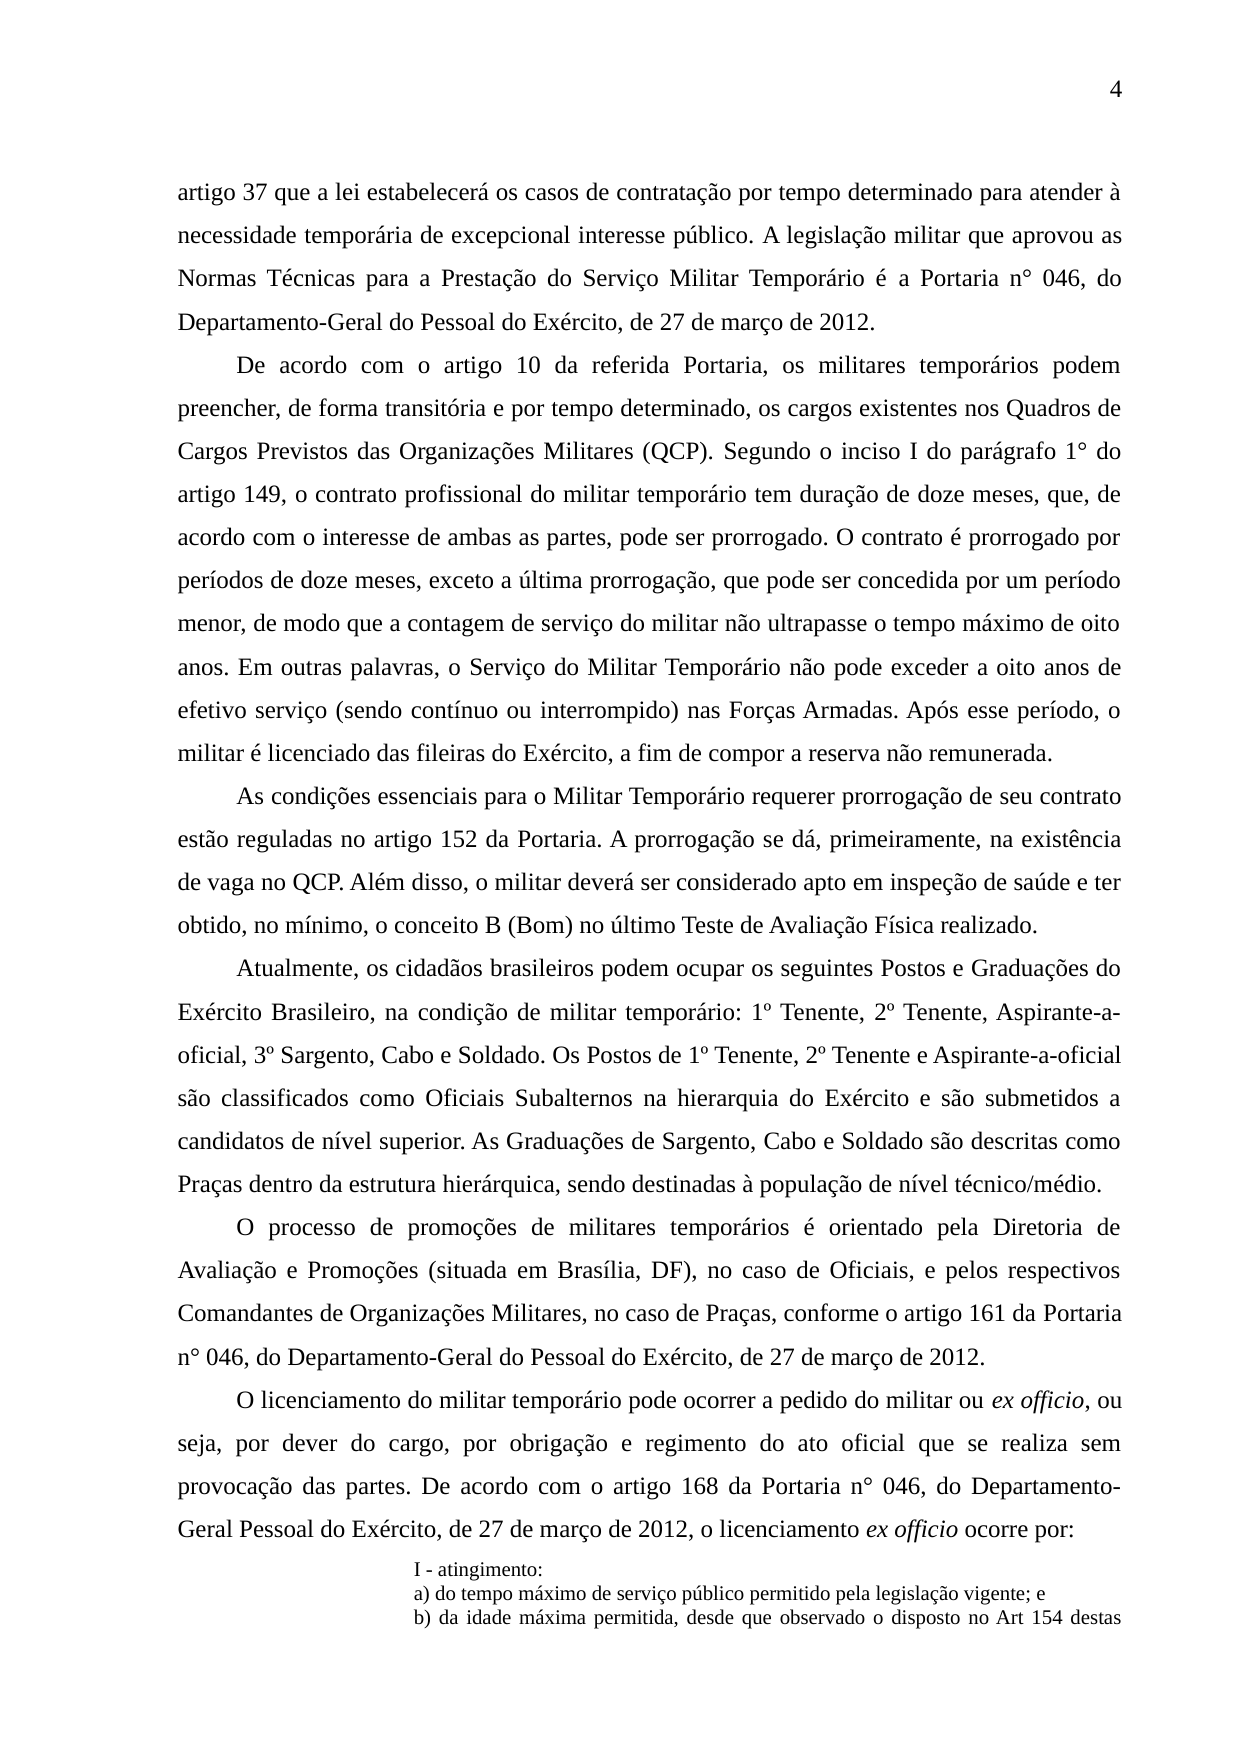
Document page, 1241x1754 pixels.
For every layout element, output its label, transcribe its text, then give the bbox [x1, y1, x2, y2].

text O processo de promoções de militares temporários é orientado pela Diretoria de Avaliação e Promoções (situada em Brasília, DF), no caso de Oficiais, e pelos respectivos Comandantes de Organizações Militares, no caso de Praças, conforme o artigo 161 da Portaria n° 046, do Departamento-Geral do Pessoal do Exército, de 27 de março de 2012. [177, 1212, 1122, 1370]
text b) da idade máxima permitida, desde que observado o disposto no Art 154 destas [413, 1605, 1122, 1629]
text artigo 37 que a lei estabelecerá os casos de contratação por tempo determinado para atender à necessidade temporária de excepcional interesse público. A legislação militar que aprovou as Normas Técnicas para a Prestação do Serviço Militar Temporário é a Portaria n° 046, do Departamento-Geral do Pessoal do Exército, de 27 de março de 2012. [177, 177, 1122, 335]
text O licenciamento do militar temporário pode ocorrer a pedido do militar ou ex officio, ou seja, por dever do cargo, por obrigação e regimento do ato oficial que se realiza sem provocação das partes. De acordo com o artigo 168 da Portaria n° 046, do Departamento-Geral Pessoal do Exército, de 27 de março de 2012, o licenciamento ex officio ocorre por: [177, 1385, 1122, 1543]
text De acordo com o artigo 10 da referida Portaria, os militares temporários podem preencher, de forma transitória e por tempo determinado, os cargos existentes nos Quadros de Cargos Previstos das Organizações Militares (QCP). Segundo o inciso I do parágrafo 1° do artigo 149, o contrato profissional do militar temporário tem duração de doze meses, que, de acordo com o interesse de ambas as partes, pode ser prorrogado. O contrato é prorrogado por períodos de doze meses, exceto a última prorrogação, que pode ser concedida por um período menor, de modo que a contagem de serviço do militar não ultrapasse o tempo máximo de oito anos. Em outras palavras, o Serviço do Militar Temporário não pode exceder a oito anos de efetivo serviço (sendo contínuo ou interrompido) nas Forças Armadas. Após esse período, o militar é licenciado das fileiras do Exército, a fim de compor a reserva não remunerada. [177, 350, 1122, 767]
text a) do tempo máximo de serviço público permitido pela legislação vigente; e [413, 1581, 1122, 1605]
text As condições essenciais para o Militar Temporário requerer prorrogação de seu contrato estão reguladas no artigo 152 da Portaria. A prorrogação se dá, primeiramente, na existência de vaga no QCP. Além disso, o militar deverá ser considerado apto em inspeção de saúde e ter obtido, no mínimo, o conceito B (Bom) no último Teste de Avaliação Física realizado. [177, 781, 1122, 939]
text Atualmente, os cidadãos brasileiros podem ocupar os seguintes Postos e Graduações do Exército Brasileiro, na condição de militar temporário: 1º Tenente, 2º Tenente, Aspirante-a-oficial, 3º Sargento, Cabo e Soldado. Os Postos de 1º Tenente, 2º Tenente e Aspirante-a-oficial são classificados como Oficiais Subalternos na hierarquia do Exército e são submetidos a candidatos de nível superior. As Graduações de Sargento, Cabo e Soldado são descritas como Praças dentro da estrutura hierárquica, sendo destinadas à população de nível técnico/médio. [177, 953, 1122, 1198]
text I - atingimento: [413, 1557, 1122, 1581]
